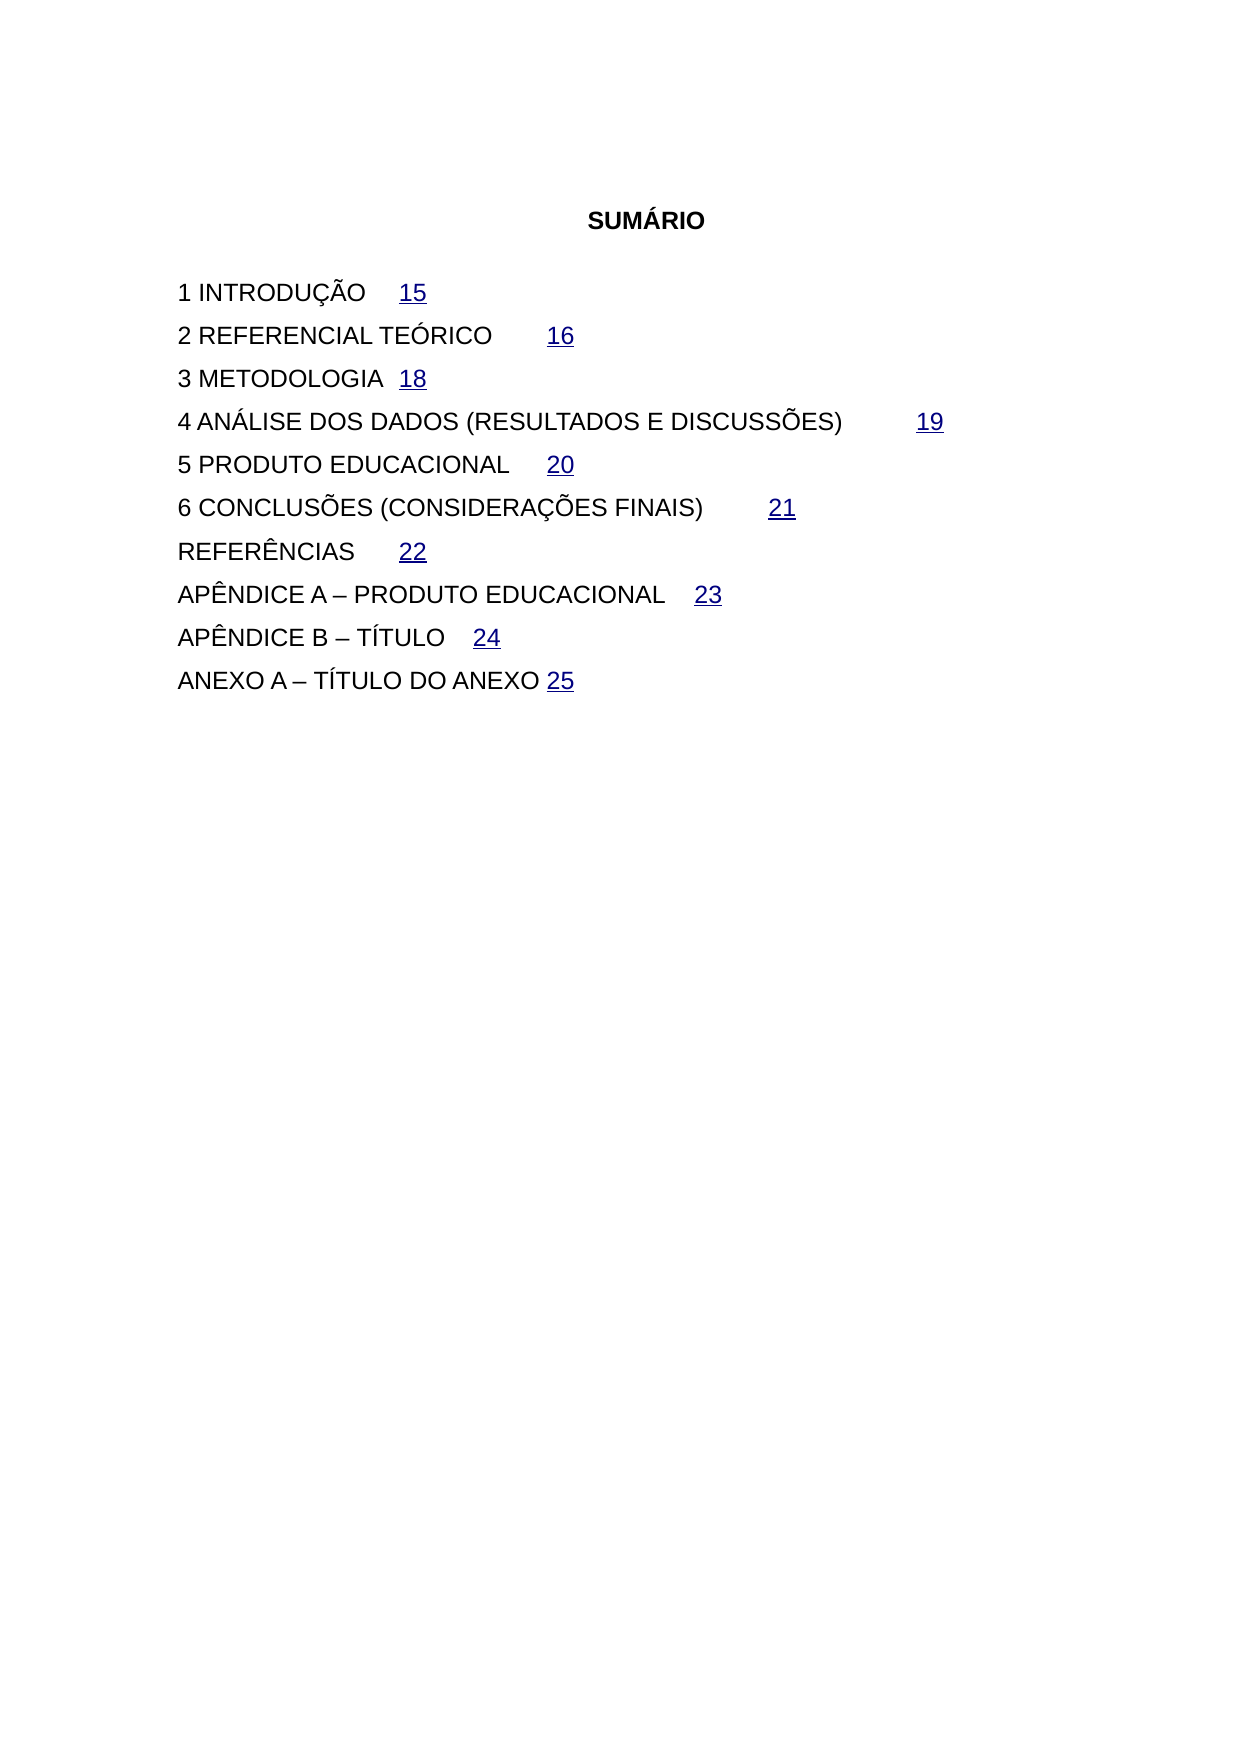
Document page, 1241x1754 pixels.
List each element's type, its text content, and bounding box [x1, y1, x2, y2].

text 1 INTRODUÇÃO 15 [177, 278, 1122, 307]
text APÊNDICE B – Título 24 [177, 623, 1122, 652]
text REFERÊNCIAS 22 [177, 537, 1122, 565]
text APÊNDICE A – Produto Educacional 23 [177, 580, 1122, 608]
text 3 METODOLOGIA 18 [177, 364, 1122, 393]
text 6 CONCLUSÕES (CONSIDERAÇÕES FINAIS) 21 [177, 493, 1122, 522]
text 4 ANÁLISE DOS DADOS (RESULTADOS E DISCUSSÕES) 19 [177, 407, 1122, 436]
text 2 REFERENCIAL TEÓRICO 16 [177, 321, 1122, 350]
text ANEXO A – Título do anexo 25 [177, 666, 1122, 695]
text 5 PRODUTO EDUCACIONAL 20 [177, 450, 1122, 479]
text SUMÁRIO [177, 206, 1122, 235]
